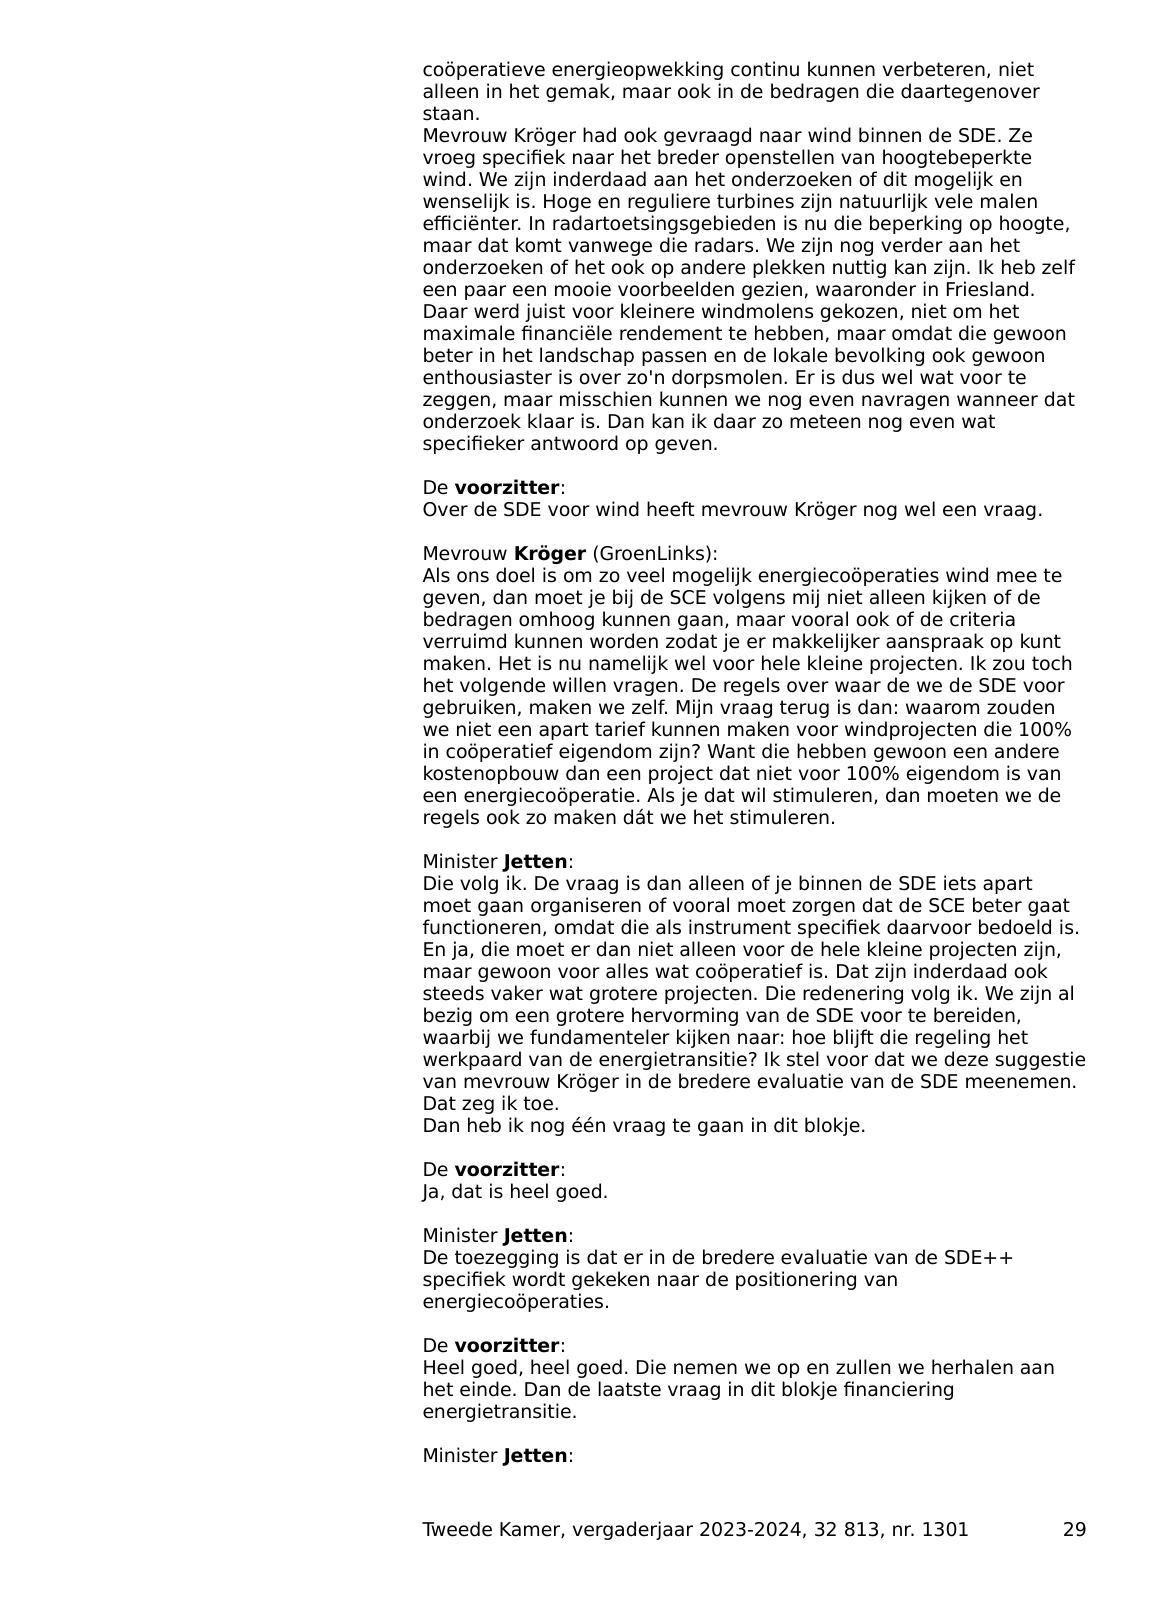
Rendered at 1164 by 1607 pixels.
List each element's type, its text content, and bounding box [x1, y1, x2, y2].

text De toezegging is dat er in de bredere evaluatie van de SDE++ specifiek wordt gekeken naar de positionering van energiecoöperaties. [422, 1247, 1087, 1313]
text Minister Jetten: [422, 1225, 1087, 1247]
text De voorzitter: [422, 477, 1087, 499]
text Minister Jetten: [422, 1445, 1087, 1467]
text Ja, dat is heel goed. [422, 1181, 1087, 1203]
text De voorzitter: [422, 1335, 1087, 1357]
text coöperatieve energieopwekking continu kunnen verbeteren, niet alleen in het gemak, maar ook in de bedragen die daartegenover staan. [422, 59, 1087, 125]
text Die volg ik. De vraag is dan alleen of je binnen de SDE iets apart moet gaan organiseren of vooral moet zorgen dat de SCE beter gaat functioneren, omdat die als instrument specifiek daarvoor bedoeld is. En ja, die moet er dan niet alleen voor de hele kleine projecten zijn, maar gewoon voor alles wat coöperatief is. Dat zijn inderdaad ook steeds vaker wat grotere projecten. Die redenering volg ik. We zijn al bezig om een grotere hervorming van de SDE voor te bereiden, waarbij we fundamenteler kijken naar: hoe blijft die regeling het werkpaard van de energietransitie? Ik stel voor dat we deze suggestie van mevrouw Kröger in de bredere evaluatie van de SDE meenemen. Dat zeg ik toe. [422, 873, 1087, 1115]
text Minister Jetten: [422, 851, 1087, 873]
text Mevrouw Kröger had ook gevraagd naar wind binnen de SDE. Ze vroeg specifiek naar het breder openstellen van hoogtebeperkte wind. We zijn inderdaad aan het onderzoeken of dit mogelijk en wenselijk is. Hoge en reguliere turbines zijn natuurlijk vele malen efficiënter. In radartoetsingsgebieden is nu die beperking op hoogte, maar dat komt vanwege die radars. We zijn nog verder aan het onderzoeken of het ook op andere plekken nuttig kan zijn. Ik heb zelf een paar een mooie voorbeelden gezien, waaronder in Friesland. Daar werd juist voor kleinere windmolens gekozen, niet om het maximale financiële rendement te hebben, maar omdat die gewoon beter in het landschap passen en de lokale bevolking ook gewoon enthousiaster is over zo'n dorpsmolen. Er is dus wel wat voor te zeggen, maar misschien kunnen we nog even navragen wanneer dat onderzoek klaar is. Dan kan ik daar zo meteen nog even wat specifieker antwoord op geven. [422, 125, 1087, 455]
text Dan heb ik nog één vraag te gaan in dit blokje. [422, 1115, 1087, 1137]
text Als ons doel is om zo veel mogelijk energiecoöperaties wind mee te geven, dan moet je bij de SCE volgens mij niet alleen kijken of de bedragen omhoog kunnen gaan, maar vooral ook of de criteria verruimd kunnen worden zodat je er makkelijker aanspraak op kunt maken. Het is nu namelijk wel voor hele kleine projecten. Ik zou toch het volgende willen vragen. De regels over waar de we de SDE voor gebruiken, maken we zelf. Mijn vraag terug is dan: waarom zouden we niet een apart tarief kunnen maken voor windprojecten die 100% in coöperatief eigendom zijn? Want die hebben gewoon een andere kostenopbouw dan een project dat niet voor 100% eigendom is van een energiecoöperatie. Als je dat wil stimuleren, dan moeten we de regels ook zo maken dát we het stimuleren. [422, 565, 1087, 829]
text Over de SDE voor wind heeft mevrouw Kröger nog wel een vraag. [422, 499, 1087, 521]
text Mevrouw Kröger (GroenLinks): [422, 543, 1087, 565]
text De voorzitter: [422, 1159, 1087, 1181]
text Heel goed, heel goed. Die nemen we op en zullen we herhalen aan het einde. Dan de laatste vraag in dit blokje financiering energietransitie. [422, 1357, 1087, 1423]
